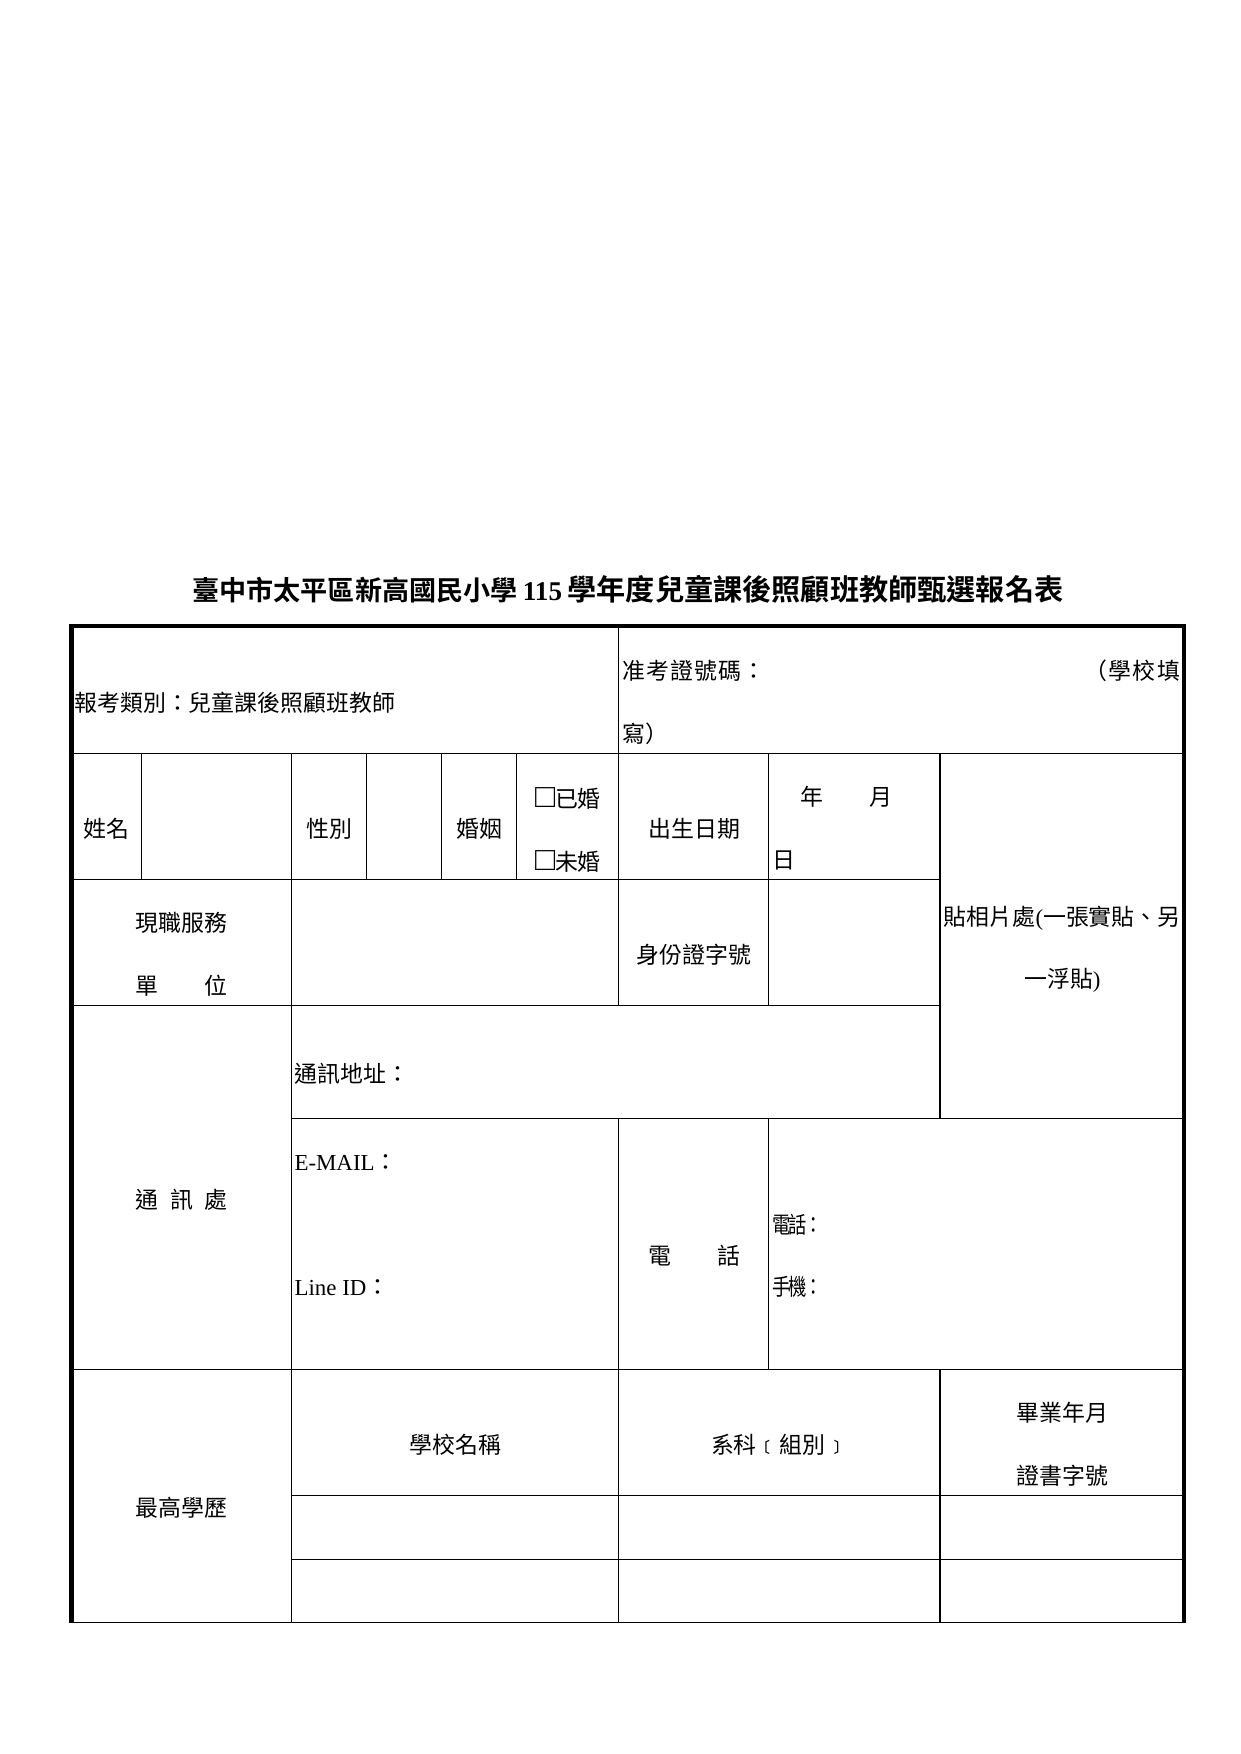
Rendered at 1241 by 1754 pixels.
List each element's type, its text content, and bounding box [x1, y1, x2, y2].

table_cell 畢業年月 證書字號 [941, 1370, 1182, 1495]
table_cell 婚姻 [442, 754, 516, 879]
table_cell 學校名稱 [292, 1370, 618, 1495]
table_cell [292, 1560, 618, 1622]
table_cell [367, 754, 441, 879]
table_cell 現職服務 單 位 [74, 880, 291, 1005]
table_cell [292, 880, 618, 1005]
table_cell [292, 1496, 618, 1559]
table_cell 系科﹝組別﹞ [619, 1370, 939, 1495]
table_cell [619, 1560, 939, 1622]
table_cell 電話： 手機： [769, 1119, 1182, 1369]
table_cell E-MAIL： Line ID： [292, 1119, 618, 1369]
table_cell 最高學歷 [74, 1370, 291, 1622]
table_cell [941, 1560, 1182, 1622]
table_cell 通 訊 處 [74, 1006, 291, 1369]
table_cell 貼相片處(一張實貼、另一浮貼) [941, 754, 1182, 1118]
table_cell □已婚 □未婚 [517, 754, 618, 879]
table_cell 電 話 [619, 1119, 768, 1369]
table_cell [769, 880, 939, 1005]
table_cell 出生日期 [619, 754, 768, 879]
table_cell 年 月 日 [769, 754, 939, 879]
table_cell [142, 754, 291, 879]
table_header 報考類別：兒童課後照顧班教師 [74, 628, 618, 753]
table_cell 性別 [292, 754, 366, 879]
table_header 准考證號碼： （學校填寫） [619, 628, 1182, 753]
table_cell [619, 1496, 939, 1559]
table_cell 通訊地址： [292, 1006, 939, 1118]
table_cell 姓名 [74, 754, 141, 879]
table_cell [941, 1496, 1182, 1559]
text 臺中市太平區新高國民小學115學年度兒童課後照顧班教師甄選報名表 [148, 546, 1107, 608]
table_cell 身份證字號 [619, 880, 768, 1005]
